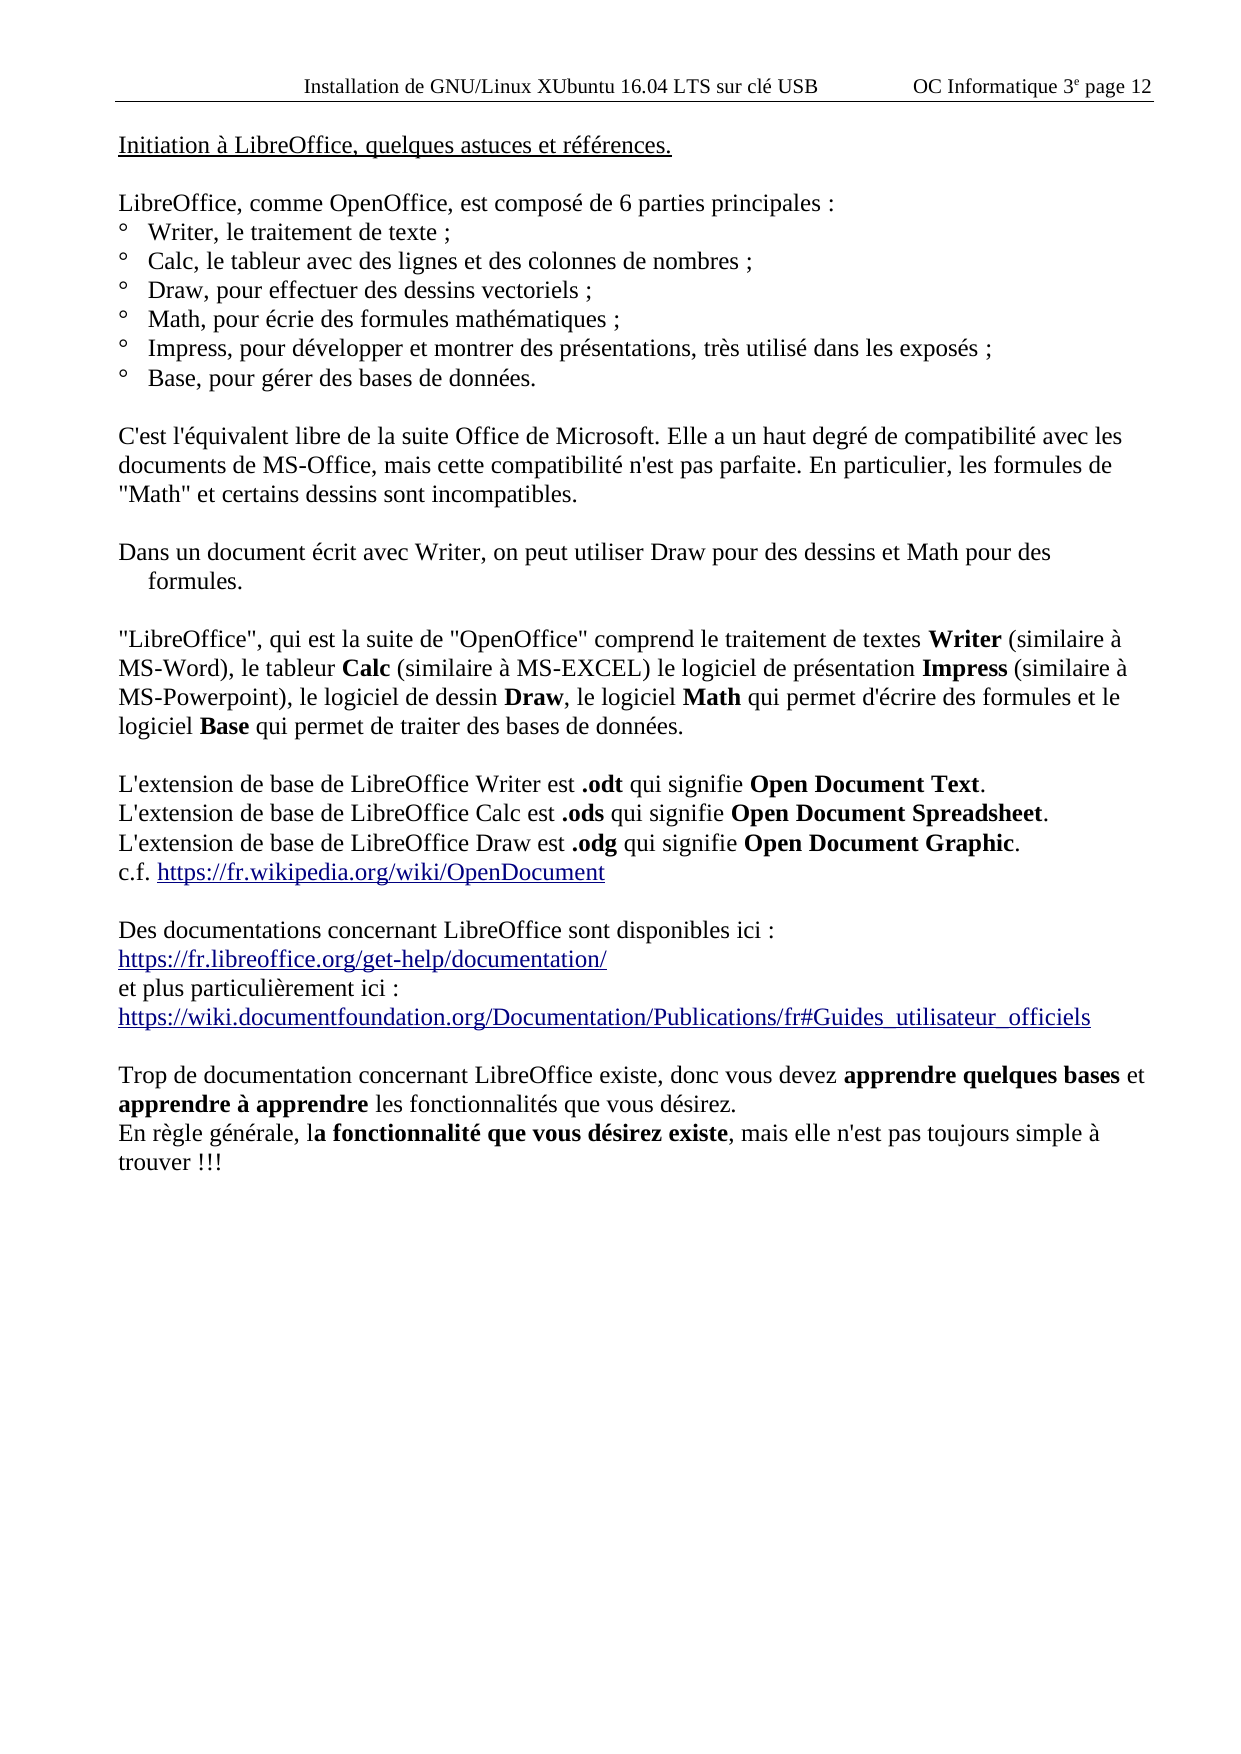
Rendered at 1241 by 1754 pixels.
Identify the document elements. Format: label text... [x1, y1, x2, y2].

text ° Calc, le tableur avec des lignes et des colonnes de nombres ; [118, 246, 1152, 275]
text https://wiki.documentfoundation.org/Documentation/Publications/fr#Guides_utilisateur_officiels [118, 1002, 1152, 1031]
text L'extension de base de LibreOffice Draw est .odg qui signifie Open Document Graphic. [118, 827, 1152, 856]
text c.f. https://fr.wikipedia.org/wiki/OpenDocument [118, 856, 1152, 886]
text et plus particulièrement ici : [118, 973, 1152, 1002]
text C'est l'équivalent libre de la suite Office de Microsoft. Elle a un haut degré de compatibilité avec les documents de MS-Office, mais cette compatibilité n'est pas parfaite. En particulier, les formules de "Math" et certains dessins sont incompatibles. [118, 421, 1152, 508]
text Trop de documentation concernant LibreOffice existe, donc vous devez apprendre quelques bases et apprendre à apprendre les fonctionnalités que vous désirez. [118, 1060, 1152, 1118]
text ° Math, pour écrie des formules mathématiques ; [118, 304, 1152, 333]
text Dans un document écrit avec Writer, on peut utiliser Draw pour des dessins et Math pour des formules. [118, 537, 1152, 595]
text En règle générale, la fonctionnalité que vous désirez existe, mais elle n'est pas toujours simple à trouver !!! [118, 1118, 1152, 1176]
text Initiation à LibreOffice, quelques astuces et références. [118, 130, 1152, 159]
text ° Draw, pour effectuer des dessins vectoriels ; [118, 275, 1152, 304]
text https://fr.libreoffice.org/get-help/documentation/ [118, 944, 1152, 973]
text LibreOffice, comme OpenOffice, est composé de 6 parties principales : [118, 188, 1152, 217]
text ° Impress, pour développer et montrer des présentations, très utilisé dans les exposés ; [118, 333, 1152, 362]
text ° Base, pour gérer des bases de données. [118, 362, 1152, 391]
text ° Writer, le traitement de texte ; [118, 217, 1152, 246]
text L'extension de base de LibreOffice Calc est .ods qui signifie Open Document Spreadsheet. [118, 798, 1152, 827]
text L'extension de base de LibreOffice Writer est .odt qui signifie Open Document Text. [118, 769, 1152, 798]
text "LibreOffice", qui est la suite de "OpenOffice" comprend le traitement de textes Writer (similaire à MS‑Word), le tableur Calc (similaire à MS‑EXCEL) le logiciel de présentation Impress (similaire à MS‑Powerpoint), le logiciel de dessin Draw, le logiciel Math qui permet d'écrire des formules et le logiciel Base qui permet de traiter des bases de données. [118, 624, 1152, 740]
text Des documentations concernant LibreOffice sont disponibles ici : [118, 914, 1152, 944]
